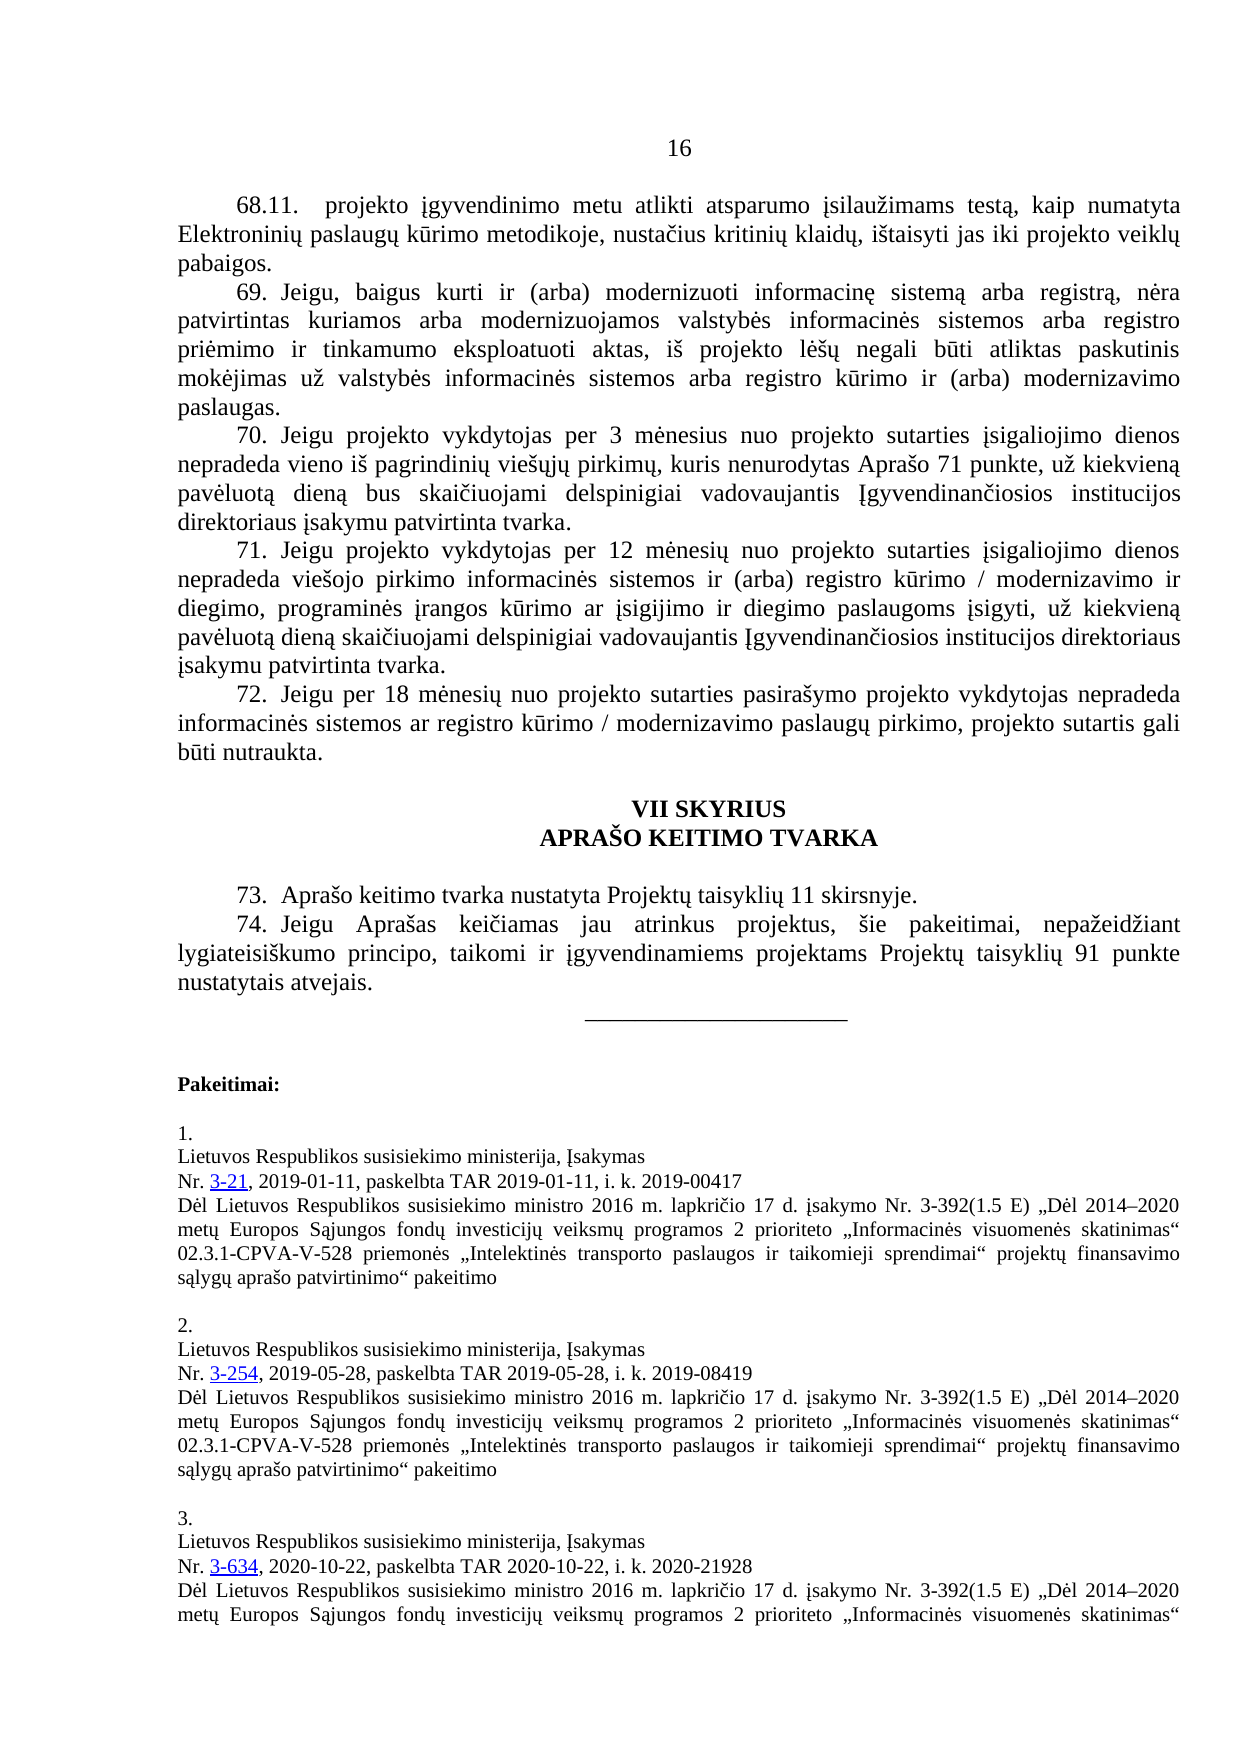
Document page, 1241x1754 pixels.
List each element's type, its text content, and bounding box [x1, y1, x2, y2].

text 2. [177, 1313, 1181, 1337]
text 73. Aprašo keitimo tvarka nustatyta Projektų taisyklių 11 skirsnyje. [177, 880, 1181, 909]
text 1. [177, 1120, 1181, 1144]
text Pakeitimai: [177, 1072, 1181, 1096]
text 3. [177, 1505, 1181, 1529]
text Nr. 3-254, 2019-05-28, paskelbta TAR 2019-05-28, i. k. 2019-08419 [177, 1361, 1181, 1385]
text 71. Jeigu projekto vykdytojas per 12 mėnesių nuo projekto sutarties įsigaliojimo dienos nepradeda viešojo pirkimo informacinės sistemos ir (arba) registro kūrimo / modernizavimo ir diegimo, programinės įrangos kūrimo ar įsigijimo ir diegimo paslaugoms įsigyti, už kiekvieną pavėluotą dieną skaičiuojami delspinigiai vadovaujantis Įgyvendinančiosios institucijos direktoriaus įsakymu patvirtinta tvarka. [177, 535, 1181, 679]
text Nr. 3-21, 2019-01-11, paskelbta TAR 2019-01-11, i. k. 2019-00417 [177, 1168, 1181, 1193]
text 69. Jeigu, baigus kurti ir (arba) modernizuoti informacinę sistemą arba registrą, nėra patvirtintas kuriamos arba modernizuojamos valstybės informacinės sistemos arba registro priėmimo ir tinkamumo eksploatuoti aktas, iš projekto lėšų negali būti atliktas paskutinis mokėjimas už valstybės informacinės sistemos arba registro kūrimo ir (arba) modernizavimo paslaugas. [177, 277, 1181, 420]
text 72. Jeigu per 18 mėnesių nuo projekto sutarties pasirašymo projekto vykdytojas nepradeda informacinės sistemos ar registro kūrimo / modernizavimo paslaugų pirkimo, projekto sutartis gali būti nutraukta. [177, 679, 1181, 765]
text Nr. 3-634, 2020-10-22, paskelbta TAR 2020-10-22, i. k. 2020-21928 [177, 1553, 1181, 1578]
text Lietuvos Respublikos susisiekimo ministerija, Įsakymas [177, 1529, 1181, 1553]
text APRAŠO KEITIMO TVARKA [177, 823, 1181, 852]
text Dėl Lietuvos Respublikos susisiekimo ministro 2016 m. lapkričio 17 d. įsakymo Nr. 3-392(1.5 E) „Dėl 2014–2020 metų Europos Sąjungos fondų investicijų veiksmų programos 2 prioriteto „Informacinės visuomenės skatinimas“ [177, 1578, 1181, 1626]
text Lietuvos Respublikos susisiekimo ministerija, Įsakymas [177, 1144, 1181, 1168]
text VII SKYRIUS [177, 794, 1181, 823]
text _____________________ [251, 995, 1181, 1024]
text Lietuvos Respublikos susisiekimo ministerija, Įsakymas [177, 1337, 1181, 1361]
text Dėl Lietuvos Respublikos susisiekimo ministro 2016 m. lapkričio 17 d. įsakymo Nr. 3-392(1.5 E) „Dėl 2014–2020 metų Europos Sąjungos fondų investicijų veiksmų programos 2 prioriteto „Informacinės visuomenės skatinimas“ 02.3.1-CPVA-V-528 priemonės „Intelektinės transporto paslaugos ir taikomieji sprendimai“ projektų finansavimo sąlygų aprašo patvirtinimo“ pakeitimo [177, 1193, 1181, 1289]
text Dėl Lietuvos Respublikos susisiekimo ministro 2016 m. lapkričio 17 d. įsakymo Nr. 3-392(1.5 E) „Dėl 2014–2020 metų Europos Sąjungos fondų investicijų veiksmų programos 2 prioriteto „Informacinės visuomenės skatinimas“ 02.3.1-CPVA-V-528 priemonės „Intelektinės transporto paslaugos ir taikomieji sprendimai“ projektų finansavimo sąlygų aprašo patvirtinimo“ pakeitimo [177, 1385, 1181, 1481]
text 74. Jeigu Aprašas keičiamas jau atrinkus projektus, šie pakeitimai, nepažeidžiant lygiateisiškumo principo, taikomi ir įgyvendinamiems projektams Projektų taisyklių 91 punkte nustatytais atvejais. [177, 909, 1181, 995]
text 68.11. projekto įgyvendinimo metu atlikti atsparumo įsilaužimams testą, kaip numatyta Elektroninių paslaugų kūrimo metodikoje, nustačius kritinių klaidų, ištaisyti jas iki projekto veiklų pabaigos. [177, 190, 1181, 277]
text 70. Jeigu projekto vykdytojas per 3 mėnesius nuo projekto sutarties įsigaliojimo dienos nepradeda vieno iš pagrindinių viešųjų pirkimų, kuris nenurodytas Aprašo 71 punkte, už kiekvieną pavėluotą dieną bus skaičiuojami delspinigiai vadovaujantis Įgyvendinančiosios institucijos direktoriaus įsakymu patvirtinta tvarka. [177, 420, 1181, 535]
